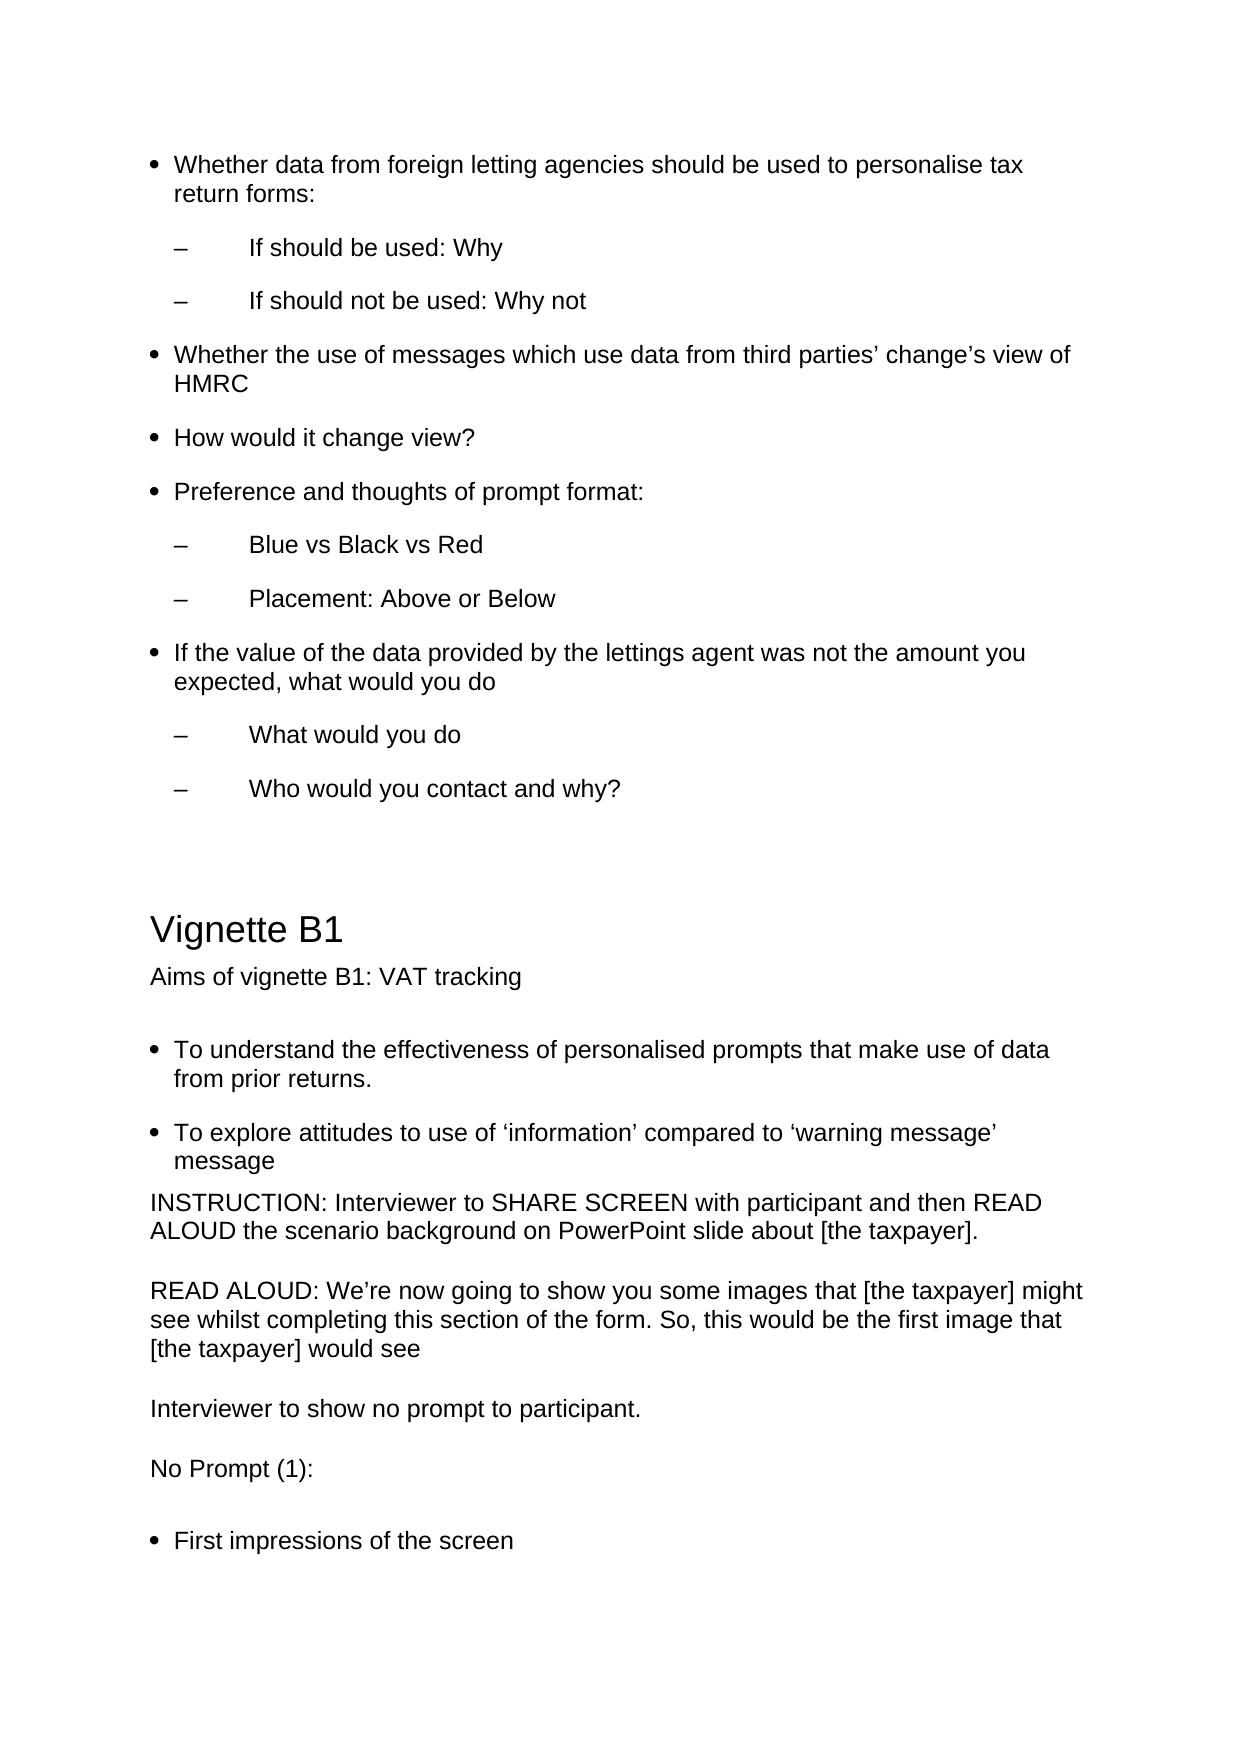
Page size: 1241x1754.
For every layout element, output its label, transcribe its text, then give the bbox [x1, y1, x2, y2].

list If the value of the data provided by the lettings agent was not the amount you expected, what would you do [150, 638, 1090, 696]
list If should be used: Why [174, 233, 1090, 261]
list Whether the use of messages which use data from third parties’ change’s view of HMRC [150, 340, 1090, 398]
list To understand the effectiveness of personalised prompts that make use of data from prior returns. [150, 1035, 1090, 1092]
text Aims of vignette B1: VAT tracking [150, 962, 1090, 991]
text No Prompt (1): [150, 1454, 1090, 1483]
list Preference and thoughts of prompt format: [150, 477, 1090, 505]
text Interviewer to show no prompt to participant. [150, 1394, 1090, 1423]
list First impressions of the screen [150, 1526, 1090, 1555]
list What would you do [174, 721, 1090, 749]
list Whether data from foreign letting agencies should be used to personalise tax return forms: [150, 150, 1090, 208]
subtitle Vignette B1 [150, 907, 1090, 950]
list How would it change view? [150, 423, 1090, 452]
text INSTRUCTION: Interviewer to SHARE SCREEN with participant and then READ ALOUD the scenario background on PowerPoint slide about [the taxpayer]. [150, 1188, 1090, 1245]
text READ ALOUD: We’re now going to show you some images that [the taxpayer] might see whilst completing this section of the form. So, this would be the first image that [the taxpayer] would see [150, 1276, 1090, 1363]
list If should not be used: Why not [174, 286, 1090, 315]
list Blue vs Black vs Red [174, 530, 1090, 559]
list Placement: Above or Below [174, 584, 1090, 613]
list To explore attitudes to use of ‘information’ compared to ‘warning message’ message [150, 1117, 1090, 1175]
list Who would you contact and why? [174, 774, 1090, 803]
